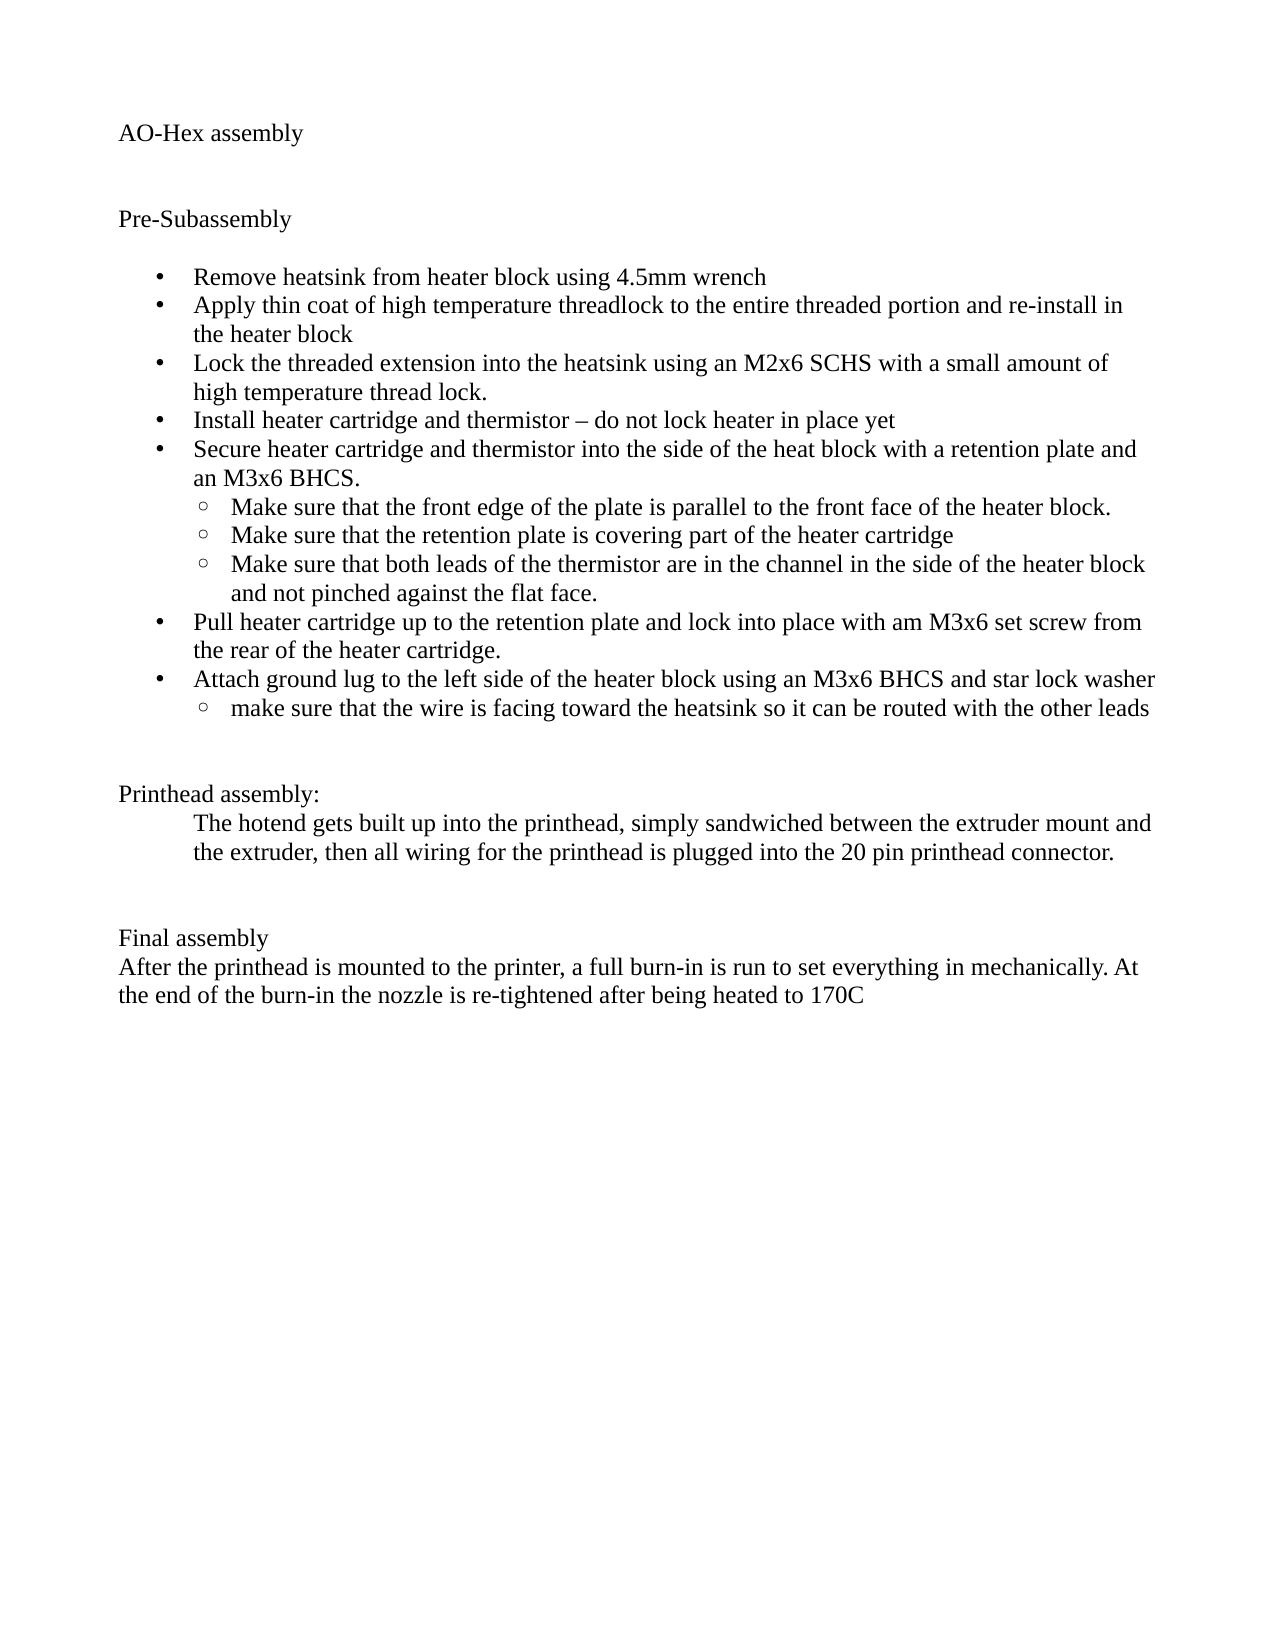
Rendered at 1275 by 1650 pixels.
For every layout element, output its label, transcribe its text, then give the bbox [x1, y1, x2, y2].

list Make sure that the retention plate is covering part of the heater cartridge [193, 521, 1157, 549]
list Make sure that both leads of the thermistor are in the channel in the side of the heater block and not pinched against the flat face. [193, 549, 1157, 607]
text Final assembly [118, 923, 1157, 952]
list Secure heater cartridge and thermistor into the side of the heat block with a retention plate and an M3x6 BHCS. [156, 434, 1157, 492]
list Lock the threaded extension into the heatsink using an M2x6 SCHS with a small amount of high temperature thread lock. [156, 348, 1157, 406]
list Attach ground lug to the left side of the heater block using an M3x6 BHCS and star lock washer [156, 664, 1157, 693]
list The hotend gets built up into the printhead, simply sandwiched between the extruder mount and the extruder, then all wiring for the printhead is plugged into the 20 pin printhead connector. [156, 808, 1157, 866]
list Apply thin coat of high temperature threadlock to the entire threaded portion and re-install in the heater block [156, 291, 1157, 348]
list Pull heater cartridge up to the retention plate and lock into place with am M3x6 set screw from the rear of the heater cartridge. [156, 607, 1157, 664]
list Install heater cartridge and thermistor – do not lock heater in place yet [156, 406, 1157, 434]
list Remove heatsink from heater block using 4.5mm wrench [156, 262, 1157, 291]
list make sure that the wire is facing toward the heatsink so it can be routed with the other leads [193, 693, 1157, 722]
text After the printhead is mounted to the printer, a full burn-in is run to set everything in mechanically. At the end of the burn-in the nozzle is re-tightened after being heated to 170C [118, 952, 1157, 1009]
list Make sure that the front edge of the plate is parallel to the front face of the heater block. [193, 492, 1157, 521]
text Pre-Subassembly [118, 204, 1157, 233]
text Printhead assembly: [118, 779, 1157, 808]
text AO-Hex assembly [118, 118, 1157, 147]
